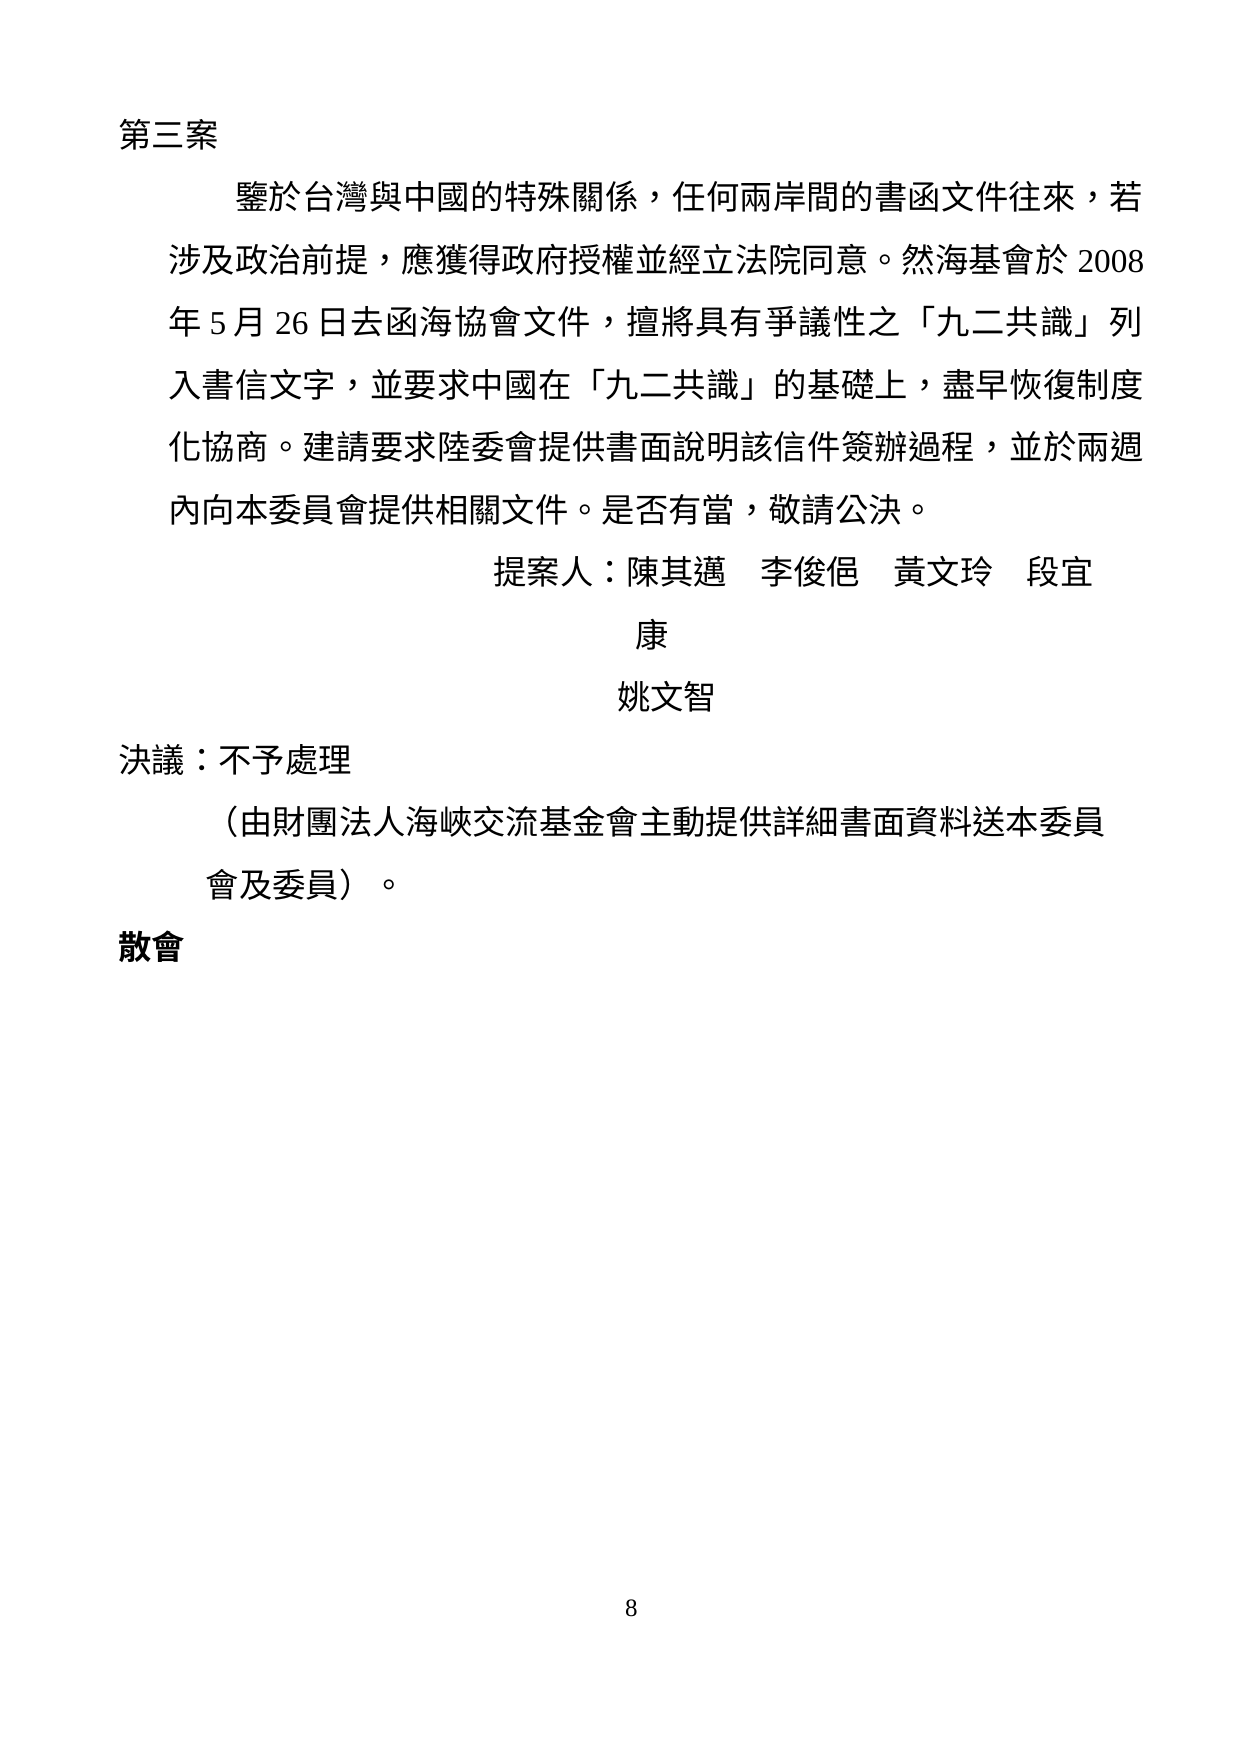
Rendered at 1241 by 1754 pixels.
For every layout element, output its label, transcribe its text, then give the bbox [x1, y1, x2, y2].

text 提案人：陳其邁 李俊俋 黃文玲 段宜康 [493, 528, 1119, 653]
text 決議：不予處理 [118, 716, 1119, 778]
text 鑒於台灣與中國的特殊關係，任何兩岸間的書函文件往來，若涉及政治前提，應獲得政府授權並經立法院同意。然海基會於2008年5月26日去函海協會文件，擅將具有爭議性之「九二共識」列入書信文字，並要求中國在「九二共識」的基礎上，盡早恢復制度化協商。建請要求陸委會提供書面說明該信件簽辦過程，並於兩週內向本委員會提供相關文件。是否有當，敬請公決。 [168, 153, 1144, 528]
text 姚文智 [617, 653, 1119, 716]
text 散會 [118, 903, 1144, 966]
text （由財團法人海峽交流基金會主動提供詳細書面資料送本委員會及委員）。 [206, 778, 1119, 903]
text 第三案 [118, 91, 1144, 153]
